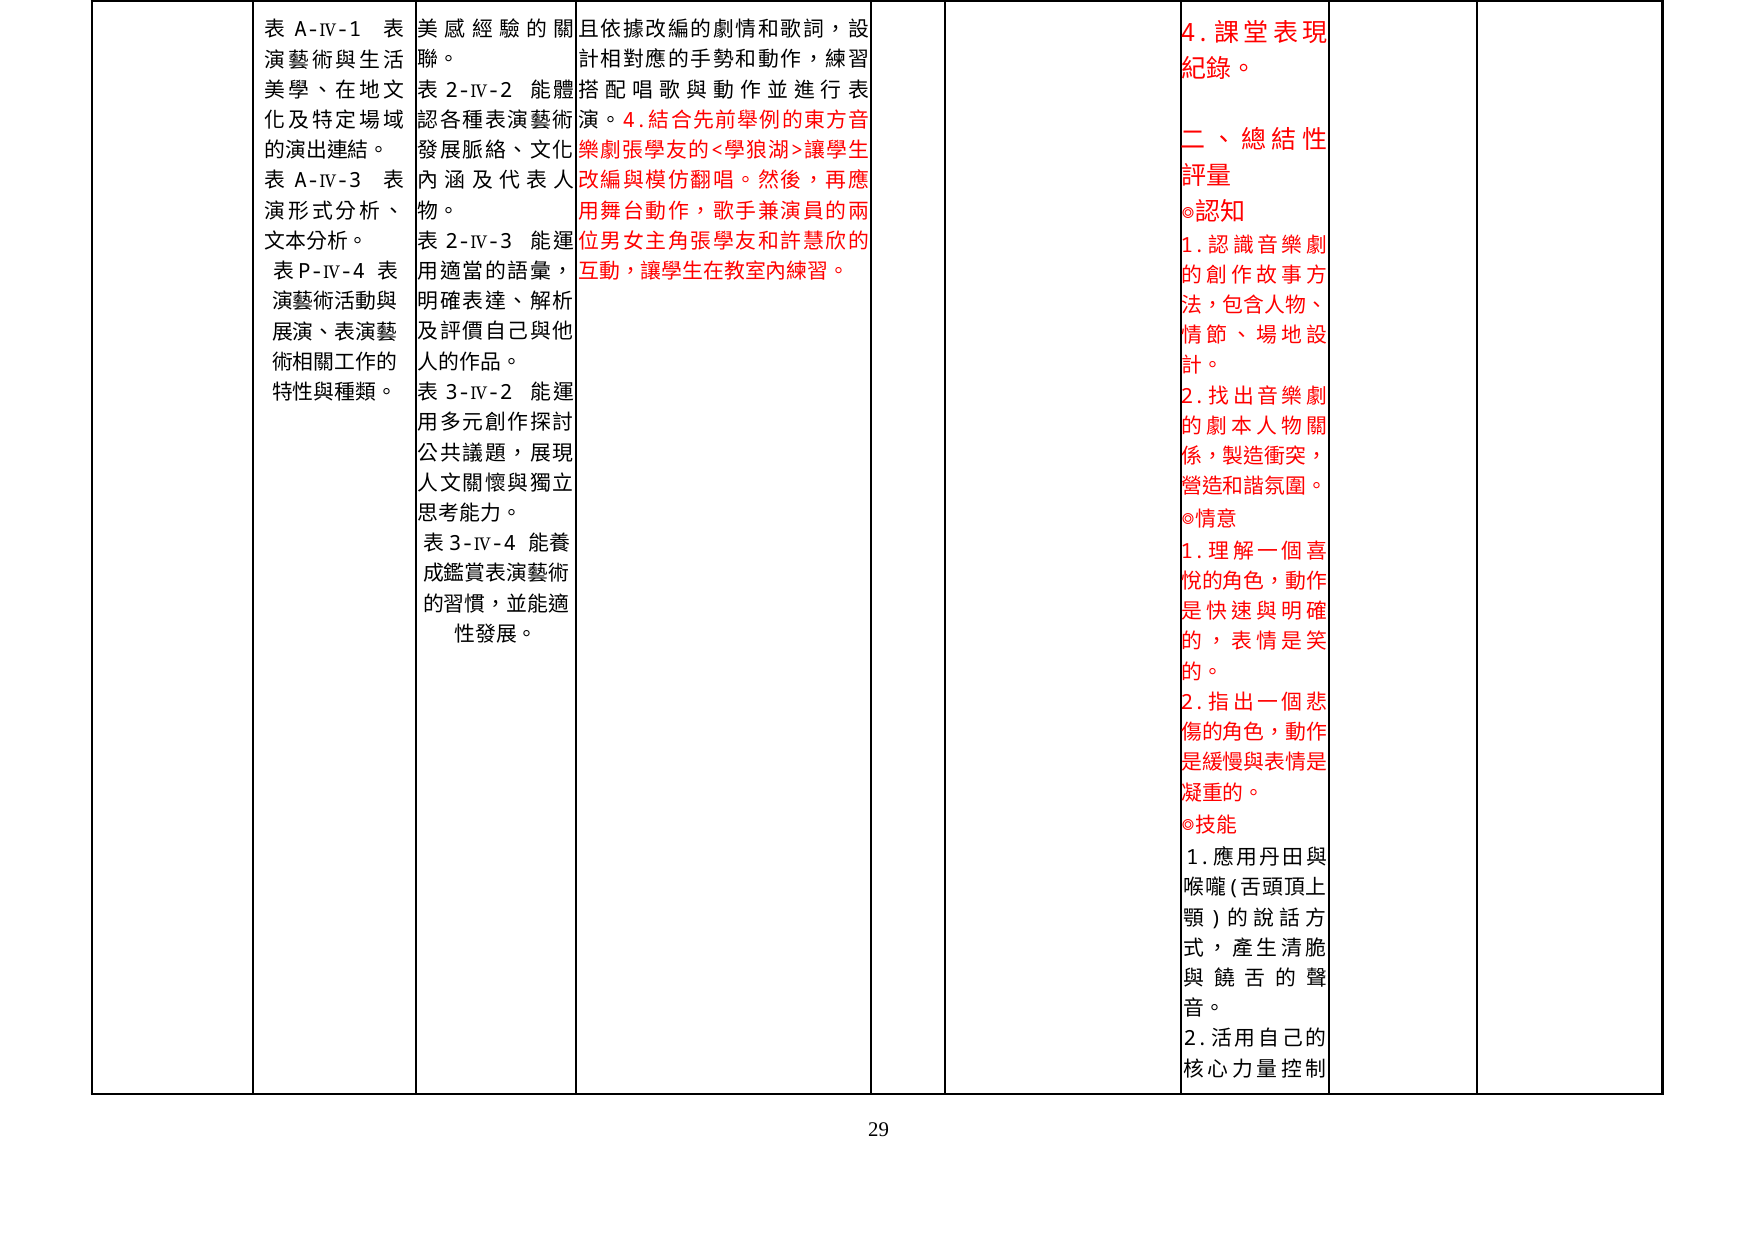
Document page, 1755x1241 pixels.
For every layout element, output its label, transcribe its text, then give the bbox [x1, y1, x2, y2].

table_cell [946, 2, 1180, 1093]
table_cell 表A-Ⅳ-1 表演藝術與生活美學、在地文化及特定場域的演出連結。 表A-Ⅳ-3 表演形式分析、文本分析。 表P-Ⅳ-4 表演藝術活動與展演、表演藝術相關工作的特性與種類。 [254, 2, 415, 1093]
table_cell 且依據改編的劇情和歌詞，設計相對應的手勢和動作，練習搭配唱歌與動作並進行表演。4.結合先前舉例的東方音樂劇張學友的<學狼湖>讓學生改編與模仿翻唱。然後，再應用舞台動作，歌手兼演員的兩位男女主角張學友和許慧欣的互動，讓學生在教室內練習。 [577, 2, 870, 1093]
table_cell [1478, 2, 1661, 1093]
table_cell [872, 2, 944, 1093]
table_cell 4.課堂表現紀錄。 二、總結性評量 ◎認知 1.認識音樂劇的創作故事方法，包含人物、情節、場地設計。 2.找出音樂劇的劇本人物關係，製造衝突，營造和諧氛圍。 ◎情意 1.理解一個喜悅的角色，動作是快速與明確的，表情是笑的。 2.指出一個悲傷的角色，動作是緩慢與表情是凝重的。 ◎技能 1.應用丹田與喉嚨(舌頭頂上顎)的說話方式，產生清脆與饒舌的聲音。 2.活用自己的核心力量控制 [1182, 2, 1328, 1093]
table_cell [1330, 2, 1476, 1093]
table_cell [93, 2, 252, 1093]
table_cell 美感經驗的關聯。 表2-Ⅳ-2 能體認各種表演藝術發展脈絡、文化內涵及代表人物。 表2-Ⅳ-3 能運用適當的語彙，明確表達、解析及評價自己與他人的作品。 表3-Ⅳ-2 能運用多元創作探討公共議題，展現人文關懷與獨立思考能力。 表3-Ⅳ-4 能養成鑑賞表演藝術的習慣，並能適性發展。 [417, 2, 575, 1093]
